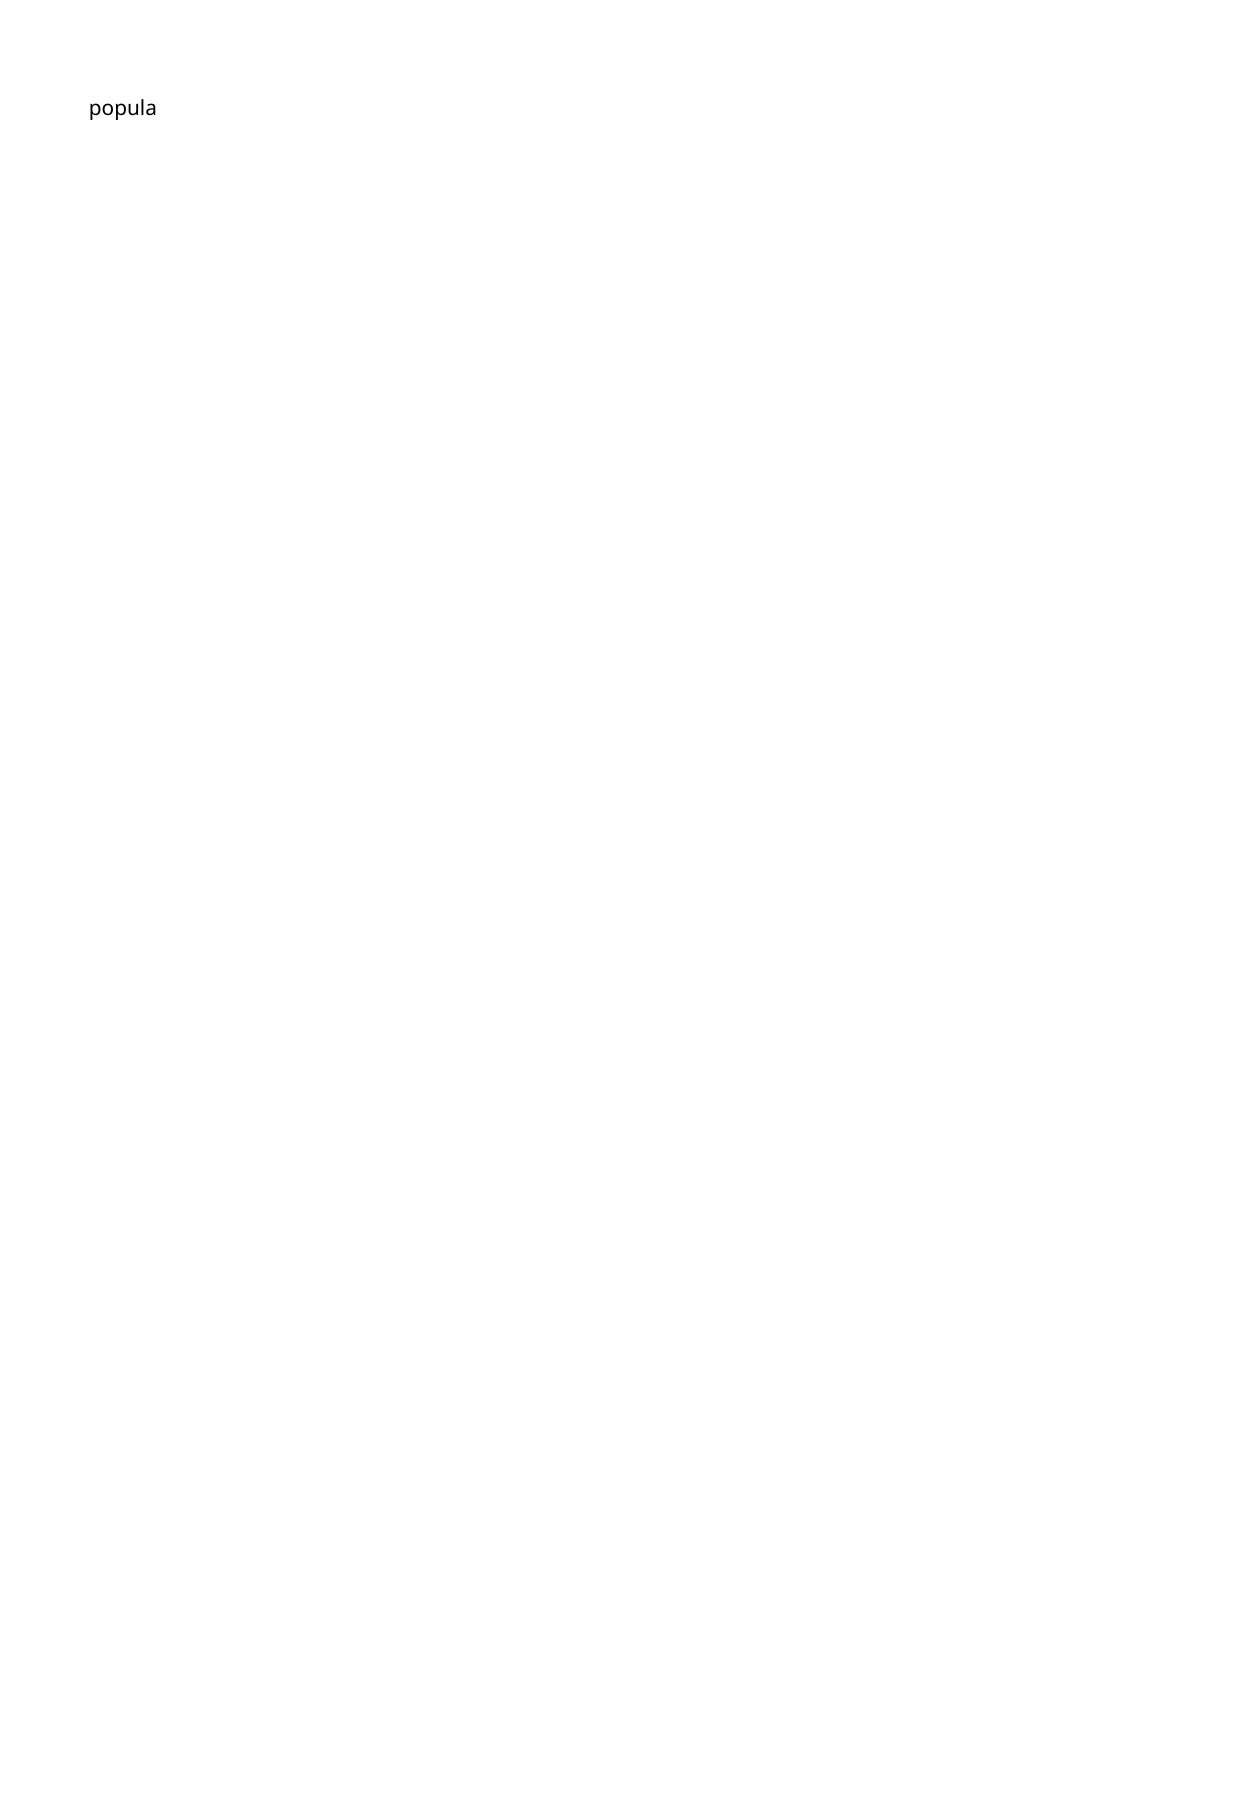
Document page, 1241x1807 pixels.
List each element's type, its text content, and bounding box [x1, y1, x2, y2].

text popula [89, 93, 1230, 122]
